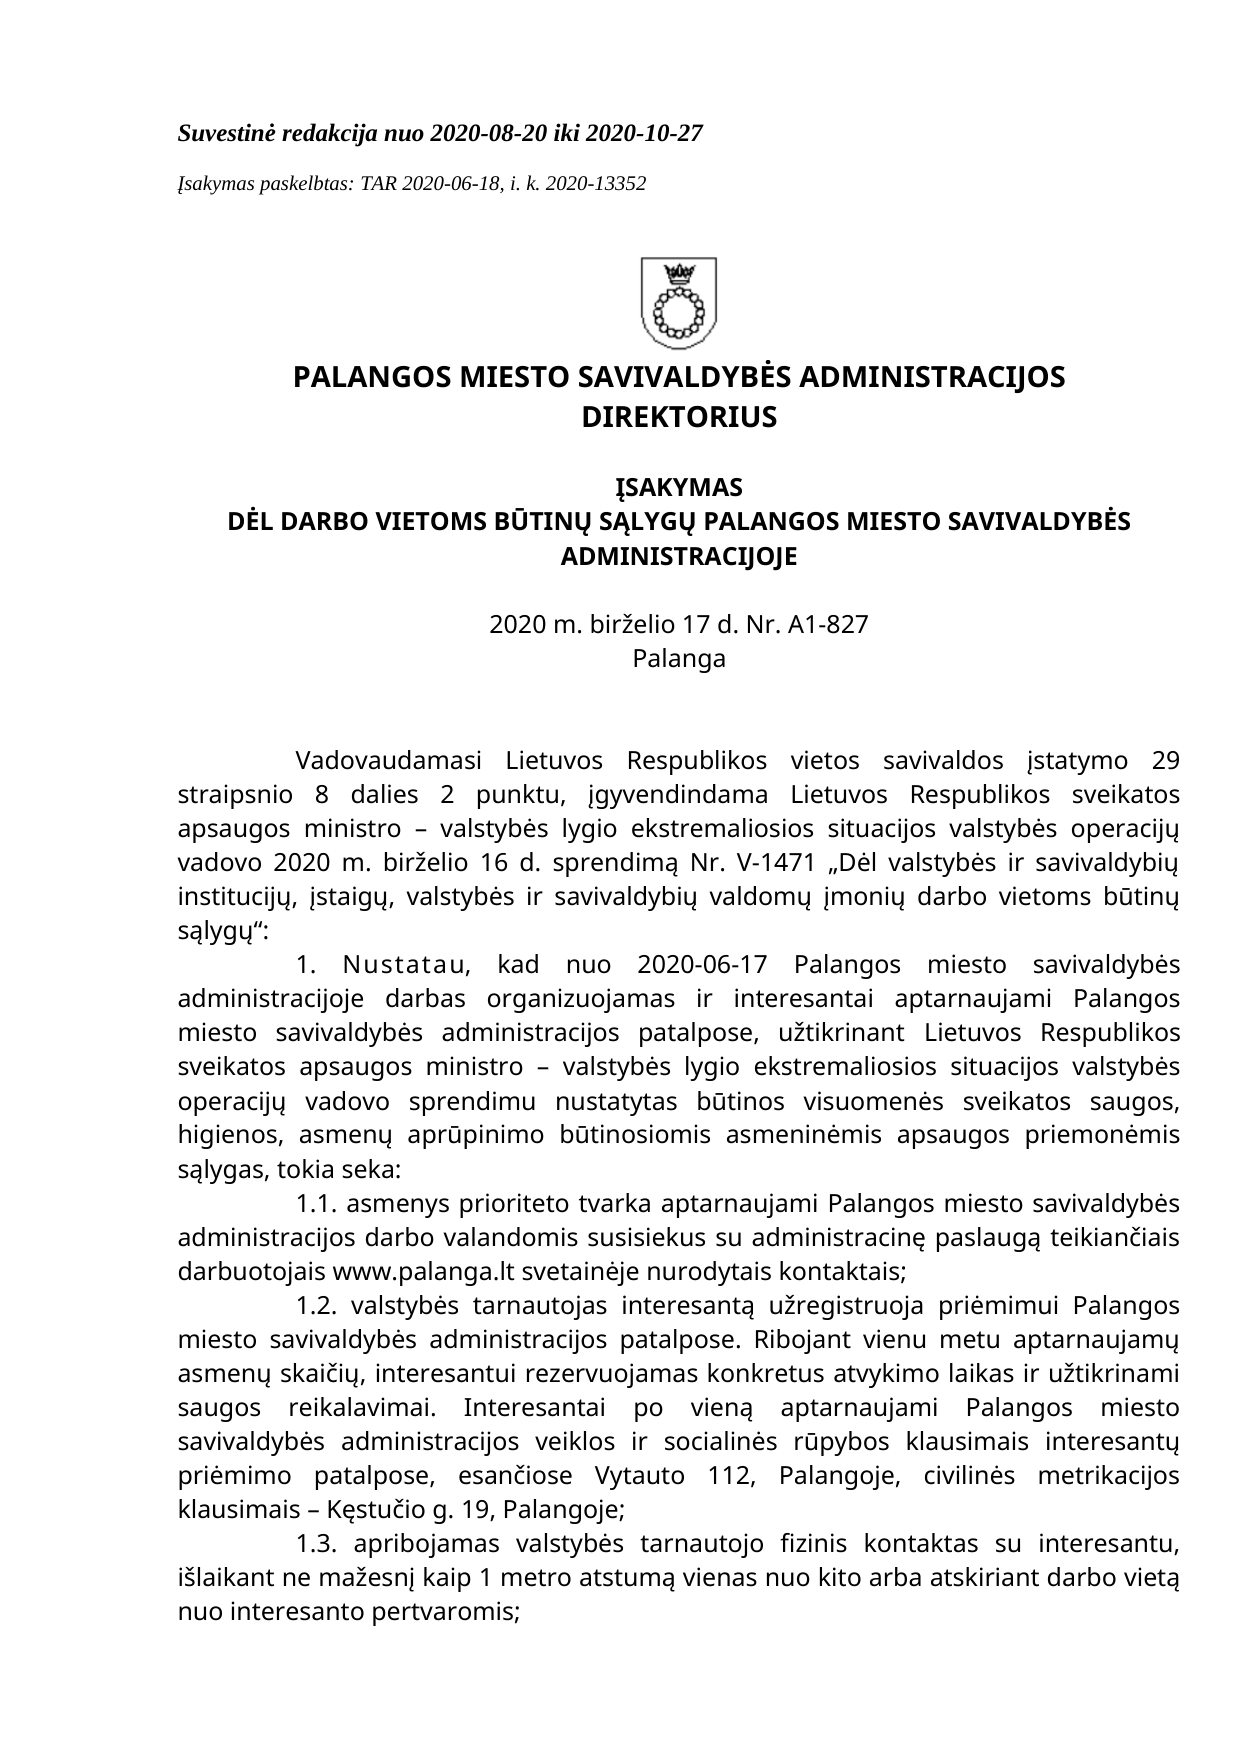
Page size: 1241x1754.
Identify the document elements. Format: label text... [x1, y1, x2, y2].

text 1.1. asmenys prioriteto tvarka aptarnaujami Palangos miesto savivaldybės administracijos darbo valandomis susisiekus su administracinę paslaugą teikiančiais darbuotojais www.palanga.lt svetainėje nurodytais kontaktais; [177, 1185, 1181, 1287]
text Suvestinė redakcija nuo 2020-08-20 iki 2020-10-27 [177, 118, 1181, 147]
text DIREKTORIUS [177, 396, 1181, 436]
text ĮSAKYMAS [177, 470, 1181, 504]
text DĖL darbo vietoms būtinų sąlygų palangos miesto savivaldybės administracijoje [177, 504, 1181, 572]
text Palanga [177, 640, 1181, 674]
text 1.2. valstybės tarnautojas interesantą užregistruoja priėmimui Palangos miesto savivaldybės administracijos patalpose. Ribojant vienu metu aptarnaujamų asmenų skaičių, interesantui rezervuojamas konkretus atvykimo laikas ir užtikrinami saugos reikalavimai. Interesantai po vieną aptarnaujami Palangos miesto savivaldybės administracijos veiklos ir socialinės rūpybos klausimais interesantų priėmimo patalpose, esančiose Vytauto 112, Palangoje, civilinės metrikacijos klausimais – Kęstučio g. 19, Palangoje; [177, 1287, 1181, 1526]
text PALANGOS MIESTO SAVIVALDYBĖS ADMINISTRACIJOS [177, 357, 1181, 396]
text Vadovaudamasi Lietuvos Respublikos vietos savivaldos įstatymo 29 straipsnio 8 dalies 2 punktu, įgyvendindama Lietuvos Respublikos sveikatos apsaugos ministro – valstybės lygio ekstremaliosios situacijos valstybės operacijų vadovo 2020 m. birželio 16 d. sprendimą Nr. V-1471 „Dėl valstybės ir savivaldybių institucijų, įstaigų, valstybės ir savivaldybių valdomų įmonių darbo vietoms būtinų sąlygų“: [177, 742, 1181, 947]
text Įsakymas paskelbtas: TAR 2020-06-18, i. k. 2020-13352 [177, 171, 1181, 195]
text 1.3. apribojamas valstybės tarnautojo fizinis kontaktas su interesantu, išlaikant ne mažesnį kaip 1 metro atstumą vienas nuo kito arba atskiriant darbo vietą nuo interesanto pertvaromis; [177, 1526, 1181, 1628]
text 2020 m. birželio 17 d. Nr. A1-827 [177, 606, 1181, 640]
text 1. Nustatau, kad nuo 2020-06-17 Palangos miesto savivaldybės administracijoje darbas organizuojamas ir interesantai aptarnaujami Palangos miesto savivaldybės administracijos patalpose, užtikrinant Lietuvos Respublikos sveikatos apsaugos ministro – valstybės lygio ekstremaliosios situacijos valstybės operacijų vadovo sprendimu nustatytas būtinos visuomenės sveikatos saugos, higienos, asmenų aprūpinimo būtinosiomis asmeninėmis apsaugos priemonėmis sąlygas, tokia seka: [177, 947, 1181, 1185]
